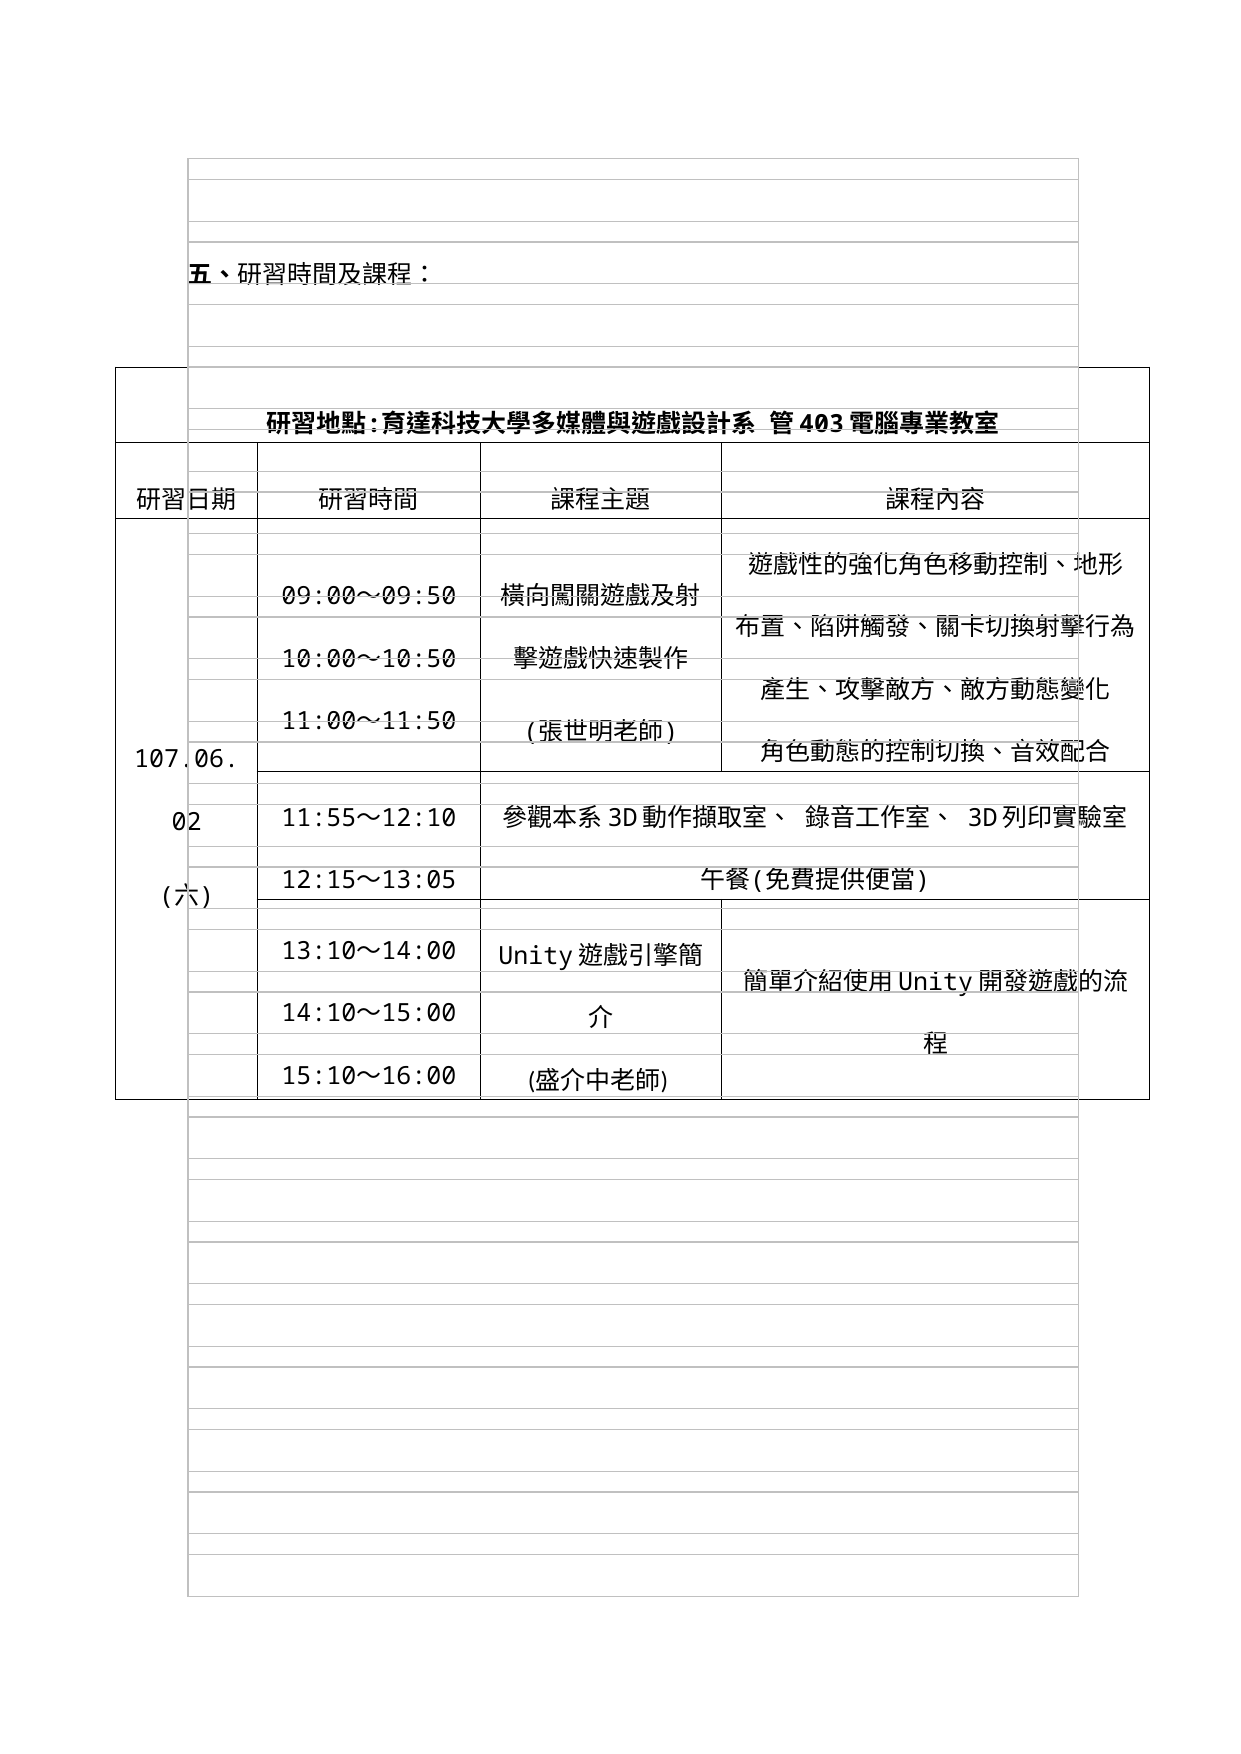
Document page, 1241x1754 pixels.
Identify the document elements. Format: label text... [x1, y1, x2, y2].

table_cell [481, 972, 721, 991]
table_cell [481, 443, 721, 471]
table_cell 研習日期 [189, 443, 257, 471]
table_cell 107.06.02 (六) [189, 868, 257, 908]
table_cell 簡單介紹使用Unity開發遊戲的流程 [930, 1034, 1078, 1054]
table_cell 遊戲性的強化角色移動控制、地形 布置、陷阱觸發、關卡切換射擊行為產生、攻擊敵方、敵方動態變化 角色動態的控制切換、音效配合 [722, 555, 1078, 596]
table_cell 研習日期 [116, 443, 187, 518]
table_cell [258, 972, 480, 991]
table_cell 107.06.02 (六) [189, 743, 257, 783]
table_header 研習地點:育達科技大學多媒體與遊戲設計系 管403電腦專業教室 [1079, 368, 1149, 442]
table_cell 107.06.02 (六) [189, 519, 257, 533]
table_cell 研習日期 [192, 499, 205, 506]
table_header 研習地點:育達科技大學多媒體與遊戲設計系 管403電腦專業教室 [189, 409, 1078, 429]
table_cell 107.06.02 (六) [189, 555, 257, 596]
table_cell [481, 909, 721, 929]
table_cell [481, 1034, 721, 1054]
text 五、研習時間及課程： [189, 231, 1078, 241]
table_cell [258, 909, 480, 929]
table_cell 107.06.02 (六) [189, 972, 257, 991]
table_cell 遊戲性的強化角色移動控制、地形 布置、陷阱觸發、關卡切換射擊行為產生、攻擊敵方、敵方動態變化 角色動態的控制切換、音效配合 [722, 519, 1078, 533]
table_cell 簡單介紹使用Unity開發遊戲的流程 [722, 1055, 1078, 1096]
table_cell [722, 472, 1078, 491]
table_cell 11:55～12:10 [258, 805, 480, 846]
table_cell 簡單介紹使用Unity開發遊戲的流程 [890, 972, 980, 991]
table_cell 簡單介紹使用Unity開發遊戲的流程 [722, 900, 1078, 908]
table_cell 107.06.02 (六) [189, 784, 257, 804]
table_cell 簡單介紹使用Unity開發遊戲的流程 [722, 930, 1078, 971]
table_cell 簡單介紹使用Unity開發遊戲的流程 [722, 909, 1078, 929]
text 五、研習時間及課程： [189, 284, 1078, 294]
table_cell 107.06.02 (六) [189, 1055, 257, 1096]
table_cell 12:15～13:05 [258, 868, 480, 899]
table_cell 簡單介紹使用Unity開發遊戲的流程 [1008, 972, 1037, 991]
table_cell 09:00～09:50 10:00～10:50 11:00～11:50 [258, 534, 480, 554]
table_cell (盛介中老師) [481, 1055, 721, 1096]
table_cell [258, 784, 480, 804]
table_cell [481, 472, 721, 491]
table_cell 參觀本系3D動作擷取室、 錄音工作室、 3D列印實驗室 午餐(免費提供便當) [481, 868, 1078, 899]
table_cell 09:00～09:50 10:00～10:50 11:00～11:50 [258, 680, 480, 721]
table_cell 107.06.02 (六) [189, 909, 257, 929]
table_cell 遊戲性的強化角色移動控制、地形 布置、陷阱觸發、關卡切換射擊行為產生、攻擊敵方、敵方動態變化 角色動態的控制切換、音效配合 [722, 618, 1078, 658]
table_cell 遊戲性的強化角色移動控制、地形 布置、陷阱觸發、關卡切換射擊行為產生、攻擊敵方、敵方動態變化 角色動態的控制切換、音效配合 [722, 534, 1078, 554]
table_cell 橫向闖關遊戲及射擊遊戲快速製作 (張世明老師) [481, 555, 721, 596]
table_cell 107.06.02 (六) [189, 805, 257, 846]
table_cell 09:00～09:50 10:00～10:50 11:00～11:50 [258, 722, 480, 741]
table_cell 簡單介紹使用Unity開發遊戲的流程 [722, 993, 1078, 1033]
table_cell 橫向闖關遊戲及射擊遊戲快速製作 (張世明老師) [481, 659, 721, 679]
table_cell 研習日期 [189, 472, 257, 491]
table_cell 13:10～14:00 [258, 930, 480, 971]
table_cell 107.06.02 (六) [189, 722, 257, 741]
table_header 研習地點:育達科技大學多媒體與遊戲設計系 管403電腦專業教室 [189, 368, 1078, 408]
table_cell 簡單介紹使用Unity開發遊戲的流程 [722, 1034, 928, 1054]
table_cell 簡單介紹使用Unity開發遊戲的流程 [1079, 900, 1149, 1099]
table_cell 09:00～09:50 10:00～10:50 11:00～11:50 [258, 597, 480, 616]
table_cell Unity遊戲引擎簡 [481, 930, 721, 971]
table_cell 遊戲性的強化角色移動控制、地形 布置、陷阱觸發、關卡切換射擊行為產生、攻擊敵方、敵方動態變化 角色動態的控制切換、音效配合 [722, 659, 1078, 679]
table_cell 09:00～09:50 10:00～10:50 11:00～11:50 [258, 659, 480, 679]
table_cell [1079, 443, 1149, 518]
table_cell 遊戲性的強化角色移動控制、地形 布置、陷阱觸發、關卡切換射擊行為產生、攻擊敵方、敵方動態變化 角色動態的控制切換、音效配合 [722, 597, 1078, 616]
table_cell 參觀本系3D動作擷取室、 錄音工作室、 3D列印實驗室 午餐(免費提供便當) [481, 784, 1078, 804]
table_cell 參觀本系3D動作擷取室、 錄音工作室、 3D列印實驗室 午餐(免費提供便當) [481, 772, 1078, 783]
table_cell 107.06.02 (六) [189, 1034, 257, 1054]
table_cell 107.06.02 (六) [116, 519, 187, 1099]
table_cell 107.06.02 (六) [189, 534, 257, 554]
table_cell 簡單介紹使用Unity開發遊戲的流程 [1036, 972, 1060, 991]
table_cell 14:10～15:00 [258, 993, 480, 1033]
table_cell 橫向闖關遊戲及射擊遊戲快速製作 (張世明老師) [551, 722, 601, 741]
table_cell [258, 472, 480, 491]
table_cell 遊戲性的強化角色移動控制、地形 布置、陷阱觸發、關卡切換射擊行為產生、攻擊敵方、敵方動態變化 角色動態的控制切換、音效配合 [1079, 519, 1149, 771]
table_cell 15:10～16:00 [258, 1055, 480, 1096]
table_cell 遊戲性的強化角色移動控制、地形 布置、陷阱觸發、關卡切換射擊行為產生、攻擊敵方、敵方動態變化 角色動態的控制切換、音效配合 [722, 743, 1078, 771]
table_cell 107.06.02 (六) [189, 847, 257, 866]
table_cell [258, 1034, 480, 1054]
table_cell 107.06.02 (六) [189, 993, 257, 1033]
table_cell 課程內容 [722, 493, 1078, 518]
table_cell 09:00～09:50 10:00～10:50 11:00～11:50 [258, 743, 480, 771]
table_header 研習地點:育達科技大學多媒體與遊戲設計系 管403電腦專業教室 [116, 368, 187, 442]
table_cell [722, 443, 1078, 471]
table_cell 研習日期 [189, 493, 257, 518]
table_cell 09:00～09:50 10:00～10:50 11:00～11:50 [258, 555, 480, 596]
table_cell [258, 772, 480, 783]
table_cell 課程主題 [481, 493, 721, 518]
table_cell 遊戲性的強化角色移動控制、地形 布置、陷阱觸發、關卡切換射擊行為產生、攻擊敵方、敵方動態變化 角色動態的控制切換、音效配合 [722, 722, 1078, 741]
table_cell 橫向闖關遊戲及射擊遊戲快速製作 (張世明老師) [481, 618, 721, 658]
table_cell 橫向闖關遊戲及射擊遊戲快速製作 (張世明老師) [481, 743, 721, 771]
table_cell 介 [481, 993, 721, 1033]
table_cell 橫向闖關遊戲及射擊遊戲快速製作 (張世明老師) [670, 722, 721, 741]
table_cell 參觀本系3D動作擷取室、 錄音工作室、 3D列印實驗室 午餐(免費提供便當) [481, 847, 1078, 866]
table_cell [258, 900, 480, 908]
table_cell 107.06.02 (六) [189, 618, 257, 658]
table_cell 107.06.02 (六) [189, 680, 257, 721]
table_cell 107.06.02 (六) [189, 930, 257, 971]
table_cell 簡單介紹使用Unity開發遊戲的流程 [762, 972, 848, 991]
table_cell 橫向闖關遊戲及射擊遊戲快速製作 (張世明老師) [481, 597, 721, 616]
table_cell 09:00～09:50 10:00～10:50 11:00～11:50 [258, 618, 480, 658]
table_cell [481, 900, 721, 908]
table_cell [258, 847, 480, 866]
table_cell 107.06.02 (六) [189, 659, 257, 679]
text 五、研習時間及課程： [189, 243, 1078, 283]
table_cell 橫向闖關遊戲及射擊遊戲快速製作 (張世明老師) [481, 680, 721, 721]
table_cell 橫向闖關遊戲及射擊遊戲快速製作 (張世明老師) [481, 722, 531, 741]
table_cell 研習時間 [258, 493, 480, 518]
table_cell 遊戲性的強化角色移動控制、地形 布置、陷阱觸發、關卡切換射擊行為產生、攻擊敵方、敵方動態變化 角色動態的控制切換、音效配合 [722, 680, 1078, 721]
table_cell 09:00～09:50 10:00～10:50 11:00～11:50 [258, 519, 480, 533]
table_cell 107.06.02 (六) [189, 597, 257, 616]
table_cell 橫向闖關遊戲及射擊遊戲快速製作 (張世明老師) [481, 534, 721, 554]
table_cell 橫向闖關遊戲及射擊遊戲快速製作 (張世明老師) [481, 519, 721, 533]
table_cell 參觀本系3D動作擷取室、 錄音工作室、 3D列印實驗室 午餐(免費提供便當) [481, 805, 1078, 846]
table_cell [258, 443, 480, 471]
table_cell 參觀本系3D動作擷取室、 錄音工作室、 3D列印實驗室 午餐(免費提供便當) [1079, 772, 1149, 899]
table_header 研習地點:育達科技大學多媒體與遊戲設計系 管403電腦專業教室 [189, 430, 1078, 442]
table_cell 簡單介紹使用Unity開發遊戲的流程 [722, 972, 745, 991]
